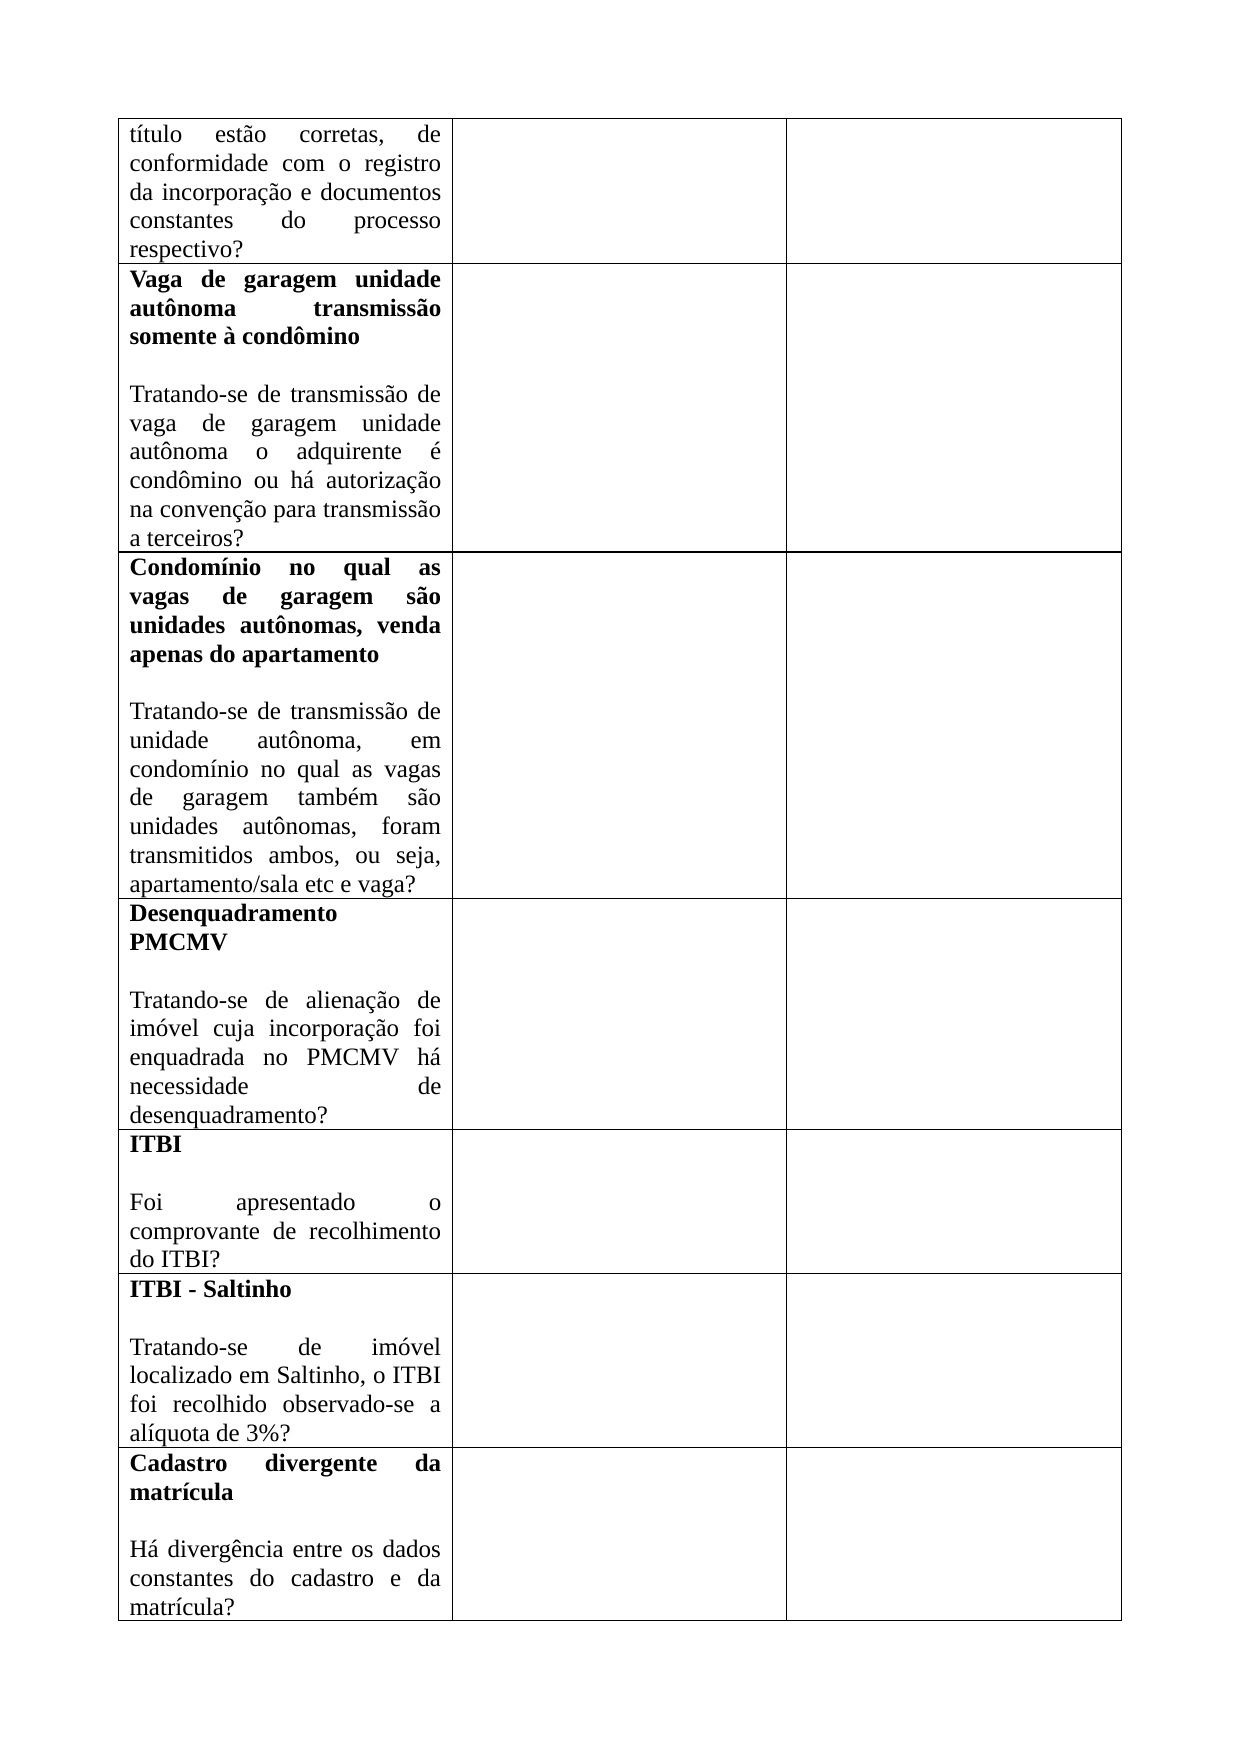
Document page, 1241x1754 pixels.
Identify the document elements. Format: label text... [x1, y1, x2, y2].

table_cell Vaga de garagem unidade autônoma transmissão somente à condômino Tratando-se de transmissão de vaga de garagem unidade autônoma o adquirente é condômino ou há autorização na convenção para transmissão a terceiros? [119, 264, 452, 551]
table_cell Desenquadramento PMCMV Tratando-se de alienação de imóvel cuja incorporação foi enquadrada no PMCMV há necessidade de desenquadramento? [119, 899, 452, 1128]
table_cell [453, 553, 786, 897]
table_cell [453, 899, 786, 1128]
table_cell [787, 264, 1121, 551]
table_cell [787, 1274, 1121, 1447]
table_cell [453, 1274, 786, 1447]
table_cell [787, 899, 1121, 1128]
table_cell ITBI - Saltinho Tratando-se de imóvel localizado em Saltinho, o ITBI foi recolhido observado-se a alíquota de 3%? [119, 1274, 452, 1447]
table_cell Cadastro divergente da matrícula Há divergência entre os dados constantes do cadastro e da matrícula? [119, 1448, 452, 1620]
table_cell [787, 553, 1121, 897]
table_cell [453, 264, 786, 551]
table_cell [787, 1448, 1121, 1620]
table_cell [453, 1448, 786, 1620]
table_cell Condomínio no qual as vagas de garagem são unidades autônomas, venda apenas do apartamento Tratando-se de transmissão de unidade autônoma, em condomínio no qual as vagas de garagem também são unidades autônomas, foram transmitidos ambos, ou seja, apartamento/sala etc e vaga? [119, 553, 452, 897]
table_cell [453, 119, 786, 263]
table_cell [453, 1130, 786, 1273]
table_cell [787, 119, 1121, 263]
table_cell [787, 1130, 1121, 1273]
table_cell título estão corretas, de conformidade com o registro da incorporação e documentos constantes do processo respectivo? [119, 119, 452, 263]
table_cell ITBI Foi apresentado o comprovante de recolhimento do ITBI? [119, 1130, 452, 1273]
